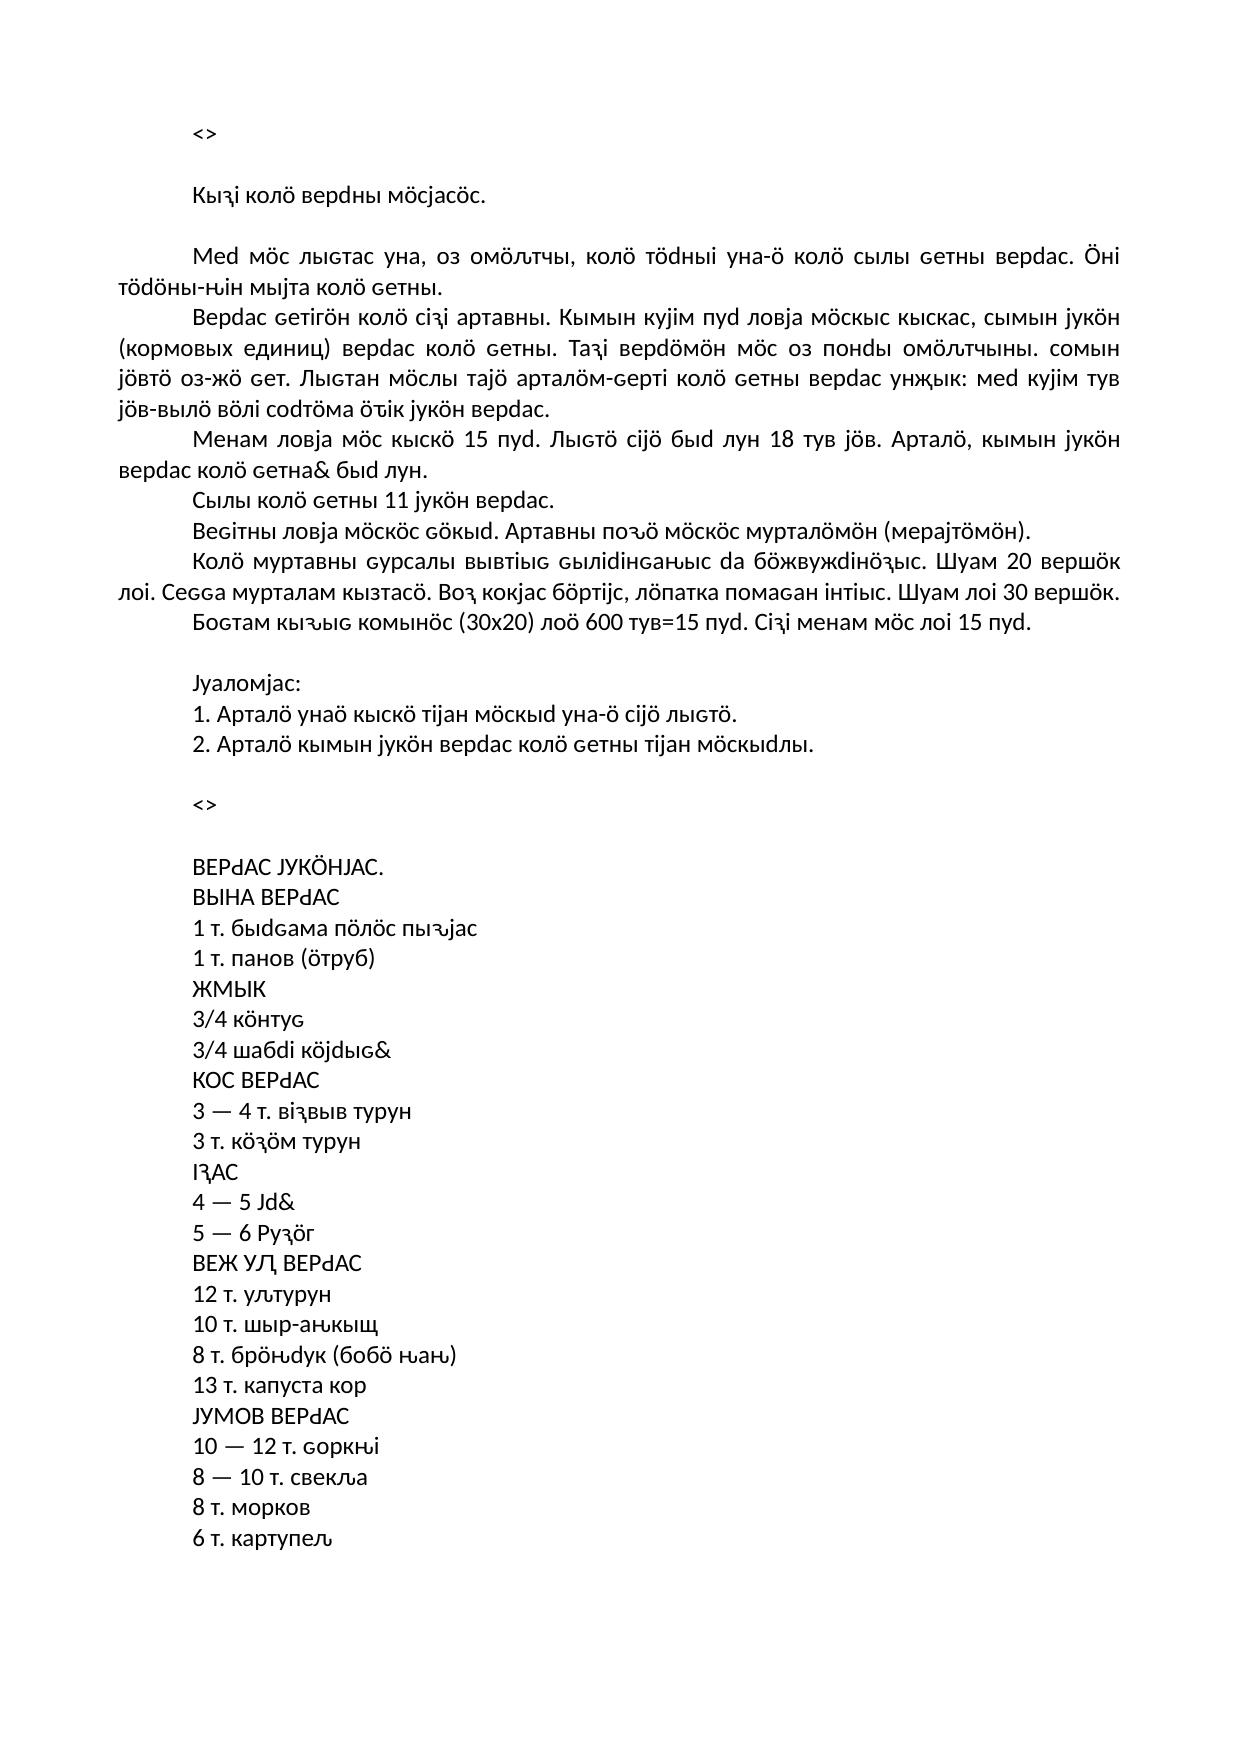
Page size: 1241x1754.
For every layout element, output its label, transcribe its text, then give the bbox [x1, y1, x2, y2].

text 8 — 10 т. свекԉа [118, 1461, 1122, 1492]
text ЈУМОВ ВЕРԀАС [118, 1400, 1122, 1431]
text 5 — 6 Руԇӧг [118, 1217, 1122, 1247]
text Верԁас ԍетігӧн колӧ сіԇі артавны. Кымын кујім пуԁ ловја мӧскыс кыскас, сымын јукӧн (кормовых единиц) верԁас колӧ ԍетны. Таԇі верԁӧмӧн мӧс оз понԁы омӧԉтчыны. сомын јӧвтӧ оз-жӧ ԍет. Лыԍтан мӧслы тајӧ арталӧм-ԍерті колӧ ԍетны верԁас унҗык: меԁ кујім тув јӧв-вылӧ вӧлі соԁтӧма ӧԏік јукӧн верԁас. [118, 301, 1122, 423]
text Меԁ мӧс лыԍтас уна, оз омӧԉтчы, колӧ тӧԁныі уна-ӧ колӧ сылы ԍетны верԁас. Ӧні тӧԁӧны-ԋін мыјта колӧ ԍетны. [118, 240, 1122, 301]
text 4 — 5 Јԁ& [118, 1186, 1122, 1217]
text 10 т. шыр-аԋкыщ [118, 1308, 1122, 1339]
text Сылы колӧ ԍетны 11 јукӧн верԁас. [118, 484, 1122, 515]
text Кыԇі колӧ верԁны мӧсјасӧс. [118, 179, 1122, 210]
text 1. Арталӧ унаӧ кыскӧ тіјан мӧскыԁ уна-ӧ сіјӧ лыԍтӧ. [118, 698, 1122, 728]
text 3/4 кӧнтуԍ [118, 1003, 1122, 1034]
text 3 т. кӧԇӧм турун [118, 1125, 1122, 1156]
text Веԍітны ловја мӧскӧс ԍӧкыԁ. Артавны поԅӧ мӧскӧс мурталӧмӧн (мерајтӧмӧн). [118, 515, 1122, 545]
text <> [118, 789, 1122, 820]
text Јуаломјас: [118, 667, 1122, 698]
text Менам ловја мӧс кыскӧ 15 пуԁ. Лыԍтӧ сіјӧ быԁ лун 18 тув јӧв. Арталӧ, кымын јукӧн верԁас колӧ ԍетна& быԁ лун. [118, 423, 1122, 484]
text 3/4 шабԁі кӧјԁыԍ& [118, 1034, 1122, 1064]
text ЖМЫК [118, 973, 1122, 1003]
text 8 т. брӧԋԁук (бобӧ ԋаԋ) [118, 1339, 1122, 1369]
text <> [118, 118, 1122, 149]
text 1 т. панов (ӧтруб) [118, 942, 1122, 973]
text 10 — 12 т. ԍоркԋі [118, 1431, 1122, 1461]
text ІԆАС [118, 1156, 1122, 1186]
text ВЕЖ УԈ ВЕРԀАС [118, 1247, 1122, 1278]
text 6 т. картупеԉ [118, 1522, 1122, 1553]
text Колӧ муртавны ԍурсалы вывтіыԍ ԍыліԁінԍаԋыс ԁа бӧжвужԁінӧԇыс. Шуам 20 вершӧк лоі. Сеԍԍа мурталам кызтасӧ. Воԇ кокјас бӧртіјс, лӧпатка помаԍан інтіыс. Шуам лоі 30 вершӧк. [118, 545, 1122, 606]
text 2. Арталӧ кымын јукӧн верԁас колӧ ԍетны тіјан мӧскыԁлы. [118, 728, 1122, 759]
text 3 — 4 т. віԇвыв турун [118, 1095, 1122, 1125]
text 1 т. быԁԍама пӧлӧс пыԅјас [118, 912, 1122, 942]
text 12 т. уԉтурун [118, 1278, 1122, 1308]
text 13 т. капуста кор [118, 1369, 1122, 1400]
text 8 т. морков [118, 1492, 1122, 1522]
text Боԍтам кыԅыԍ комынӧс (30x20) лоӧ 600 тув=15 пуԁ. Сіԇі менам мӧс лоі 15 пуԁ. [118, 606, 1122, 637]
text КОС ВЕРԀАС [118, 1064, 1122, 1095]
text ВЫНА ВЕРԀАС [118, 881, 1122, 912]
text ВЕРԀАС ЈУКӦНЈАС. [118, 851, 1122, 881]
